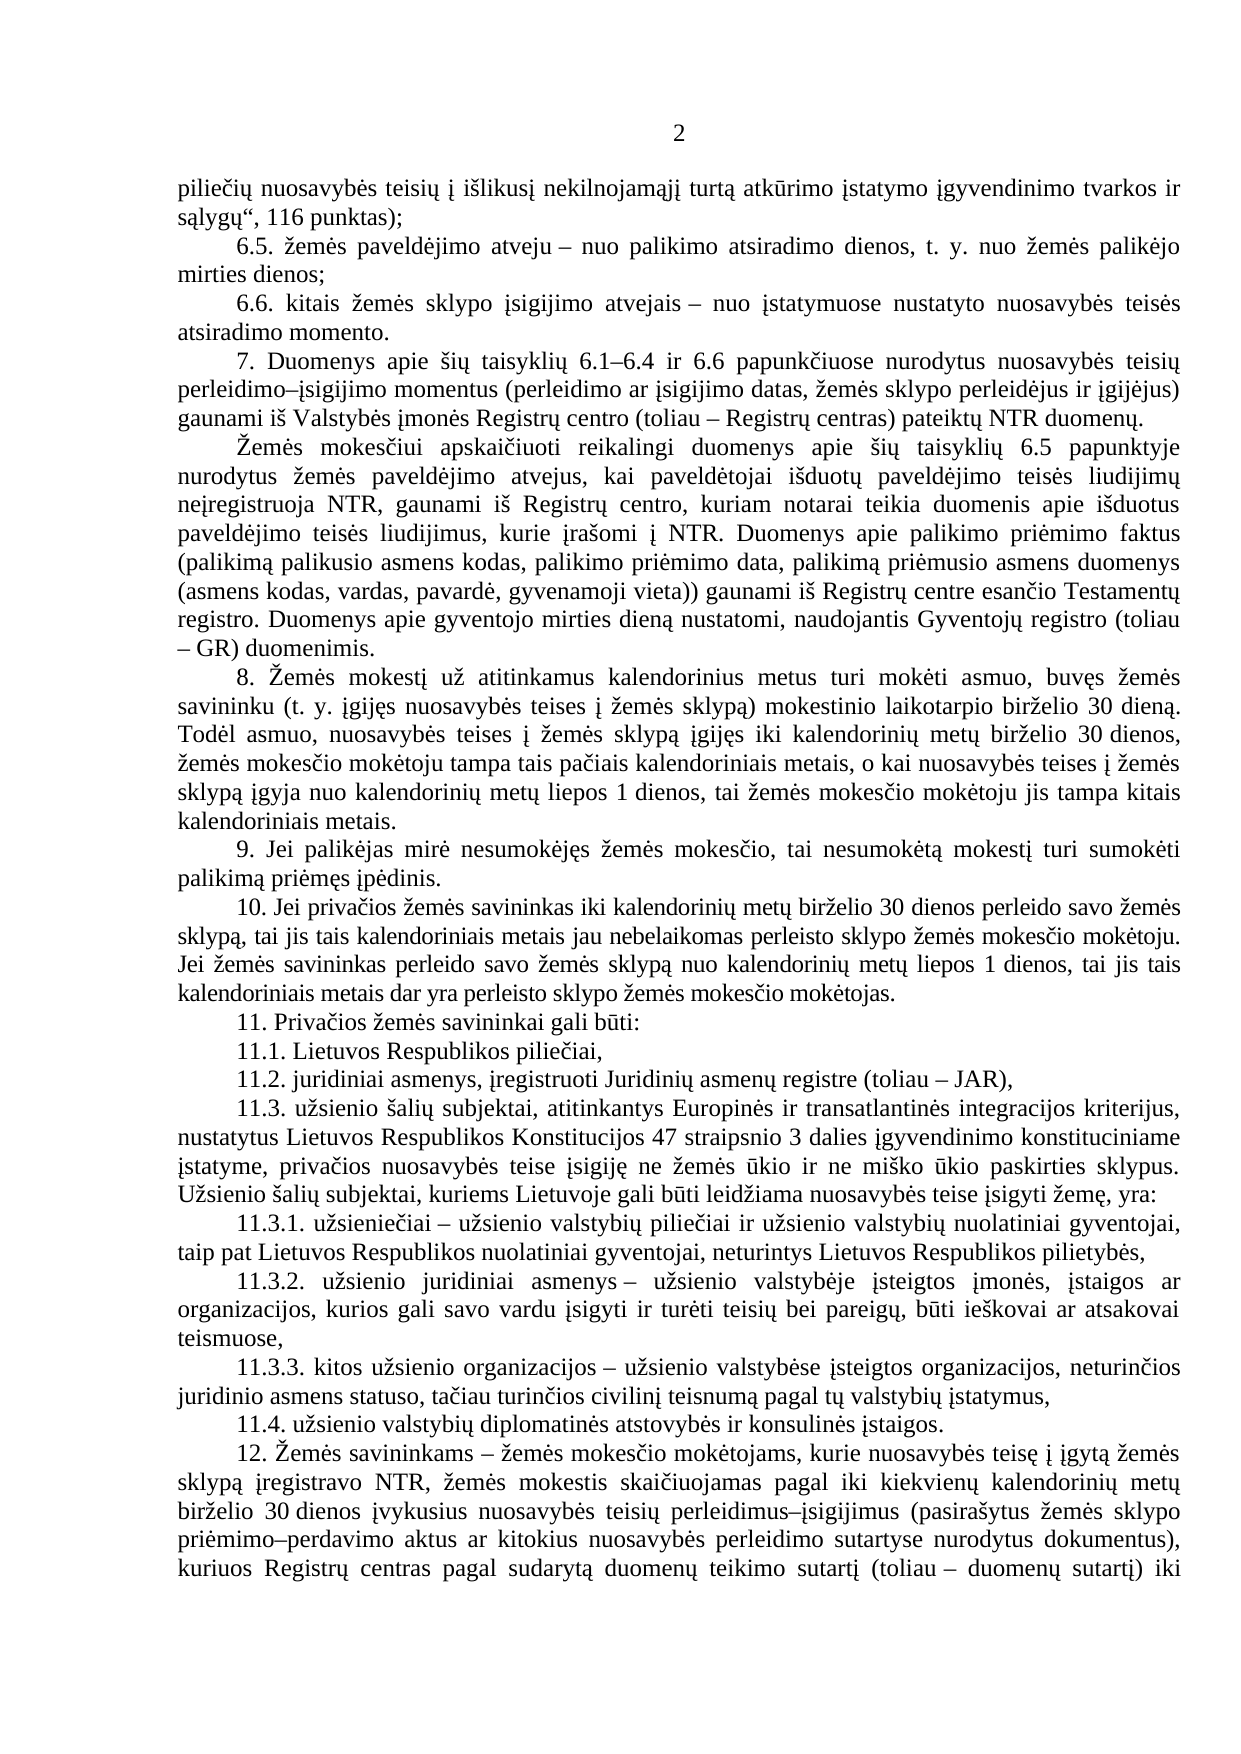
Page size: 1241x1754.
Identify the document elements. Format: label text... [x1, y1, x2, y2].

text 9. Jei palikėjas mirė nesumokėjęs žemės mokesčio, tai nesumokėtą mokestį turi sumokėti palikimą priėmęs įpėdinis. [177, 834, 1181, 892]
text 12. Žemės savininkams – žemės mokesčio mokėtojams, kurie nuosavybės teisę į įgytą žemės sklypą įregistravo NTR, žemės mokestis skaičiuojamas pagal iki kiekvienų kalendorinių metų birželio 30 dienos įvykusius nuosavybės teisių perleidimus–įsigijimus (pasirašytus žemės sklypo priėmimo–perdavimo aktus ar kitokius nuosavybės perleidimo sutartyse nurodytus dokumentus), kuriuos Registrų centras pagal sudarytą duomenų teikimo sutartį (toliau – duomenų sutartį) iki [177, 1438, 1181, 1582]
text 7. Duomenys apie šių taisyklių 6.1–6.4 ir 6.6 papunkčiuose nurodytus nuosavybės teisių perleidimo–įsigijimo momentus (perleidimo ar įsigijimo datas, žemės sklypo perleidėjus ir įgijėjus) gaunami iš Valstybės įmonės Registrų centro (toliau – Registrų centras) pateiktų NTR duomenų. [177, 346, 1181, 432]
text 11. Privačios žemės savininkai gali būti: [177, 1007, 1181, 1036]
text 11.3.2. užsienio juridiniai asmenys – užsienio valstybėje įsteigtos įmonės, įstaigos ar organizacijos, kurios gali savo vardu įsigyti ir turėti teisių bei pareigų, būti ieškovai ar atsakovai teismuose, [177, 1266, 1181, 1352]
text 11.1. Lietuvos Respublikos piliečiai, [177, 1036, 1181, 1064]
text 6.5. žemės paveldėjimo atveju – nuo palikimo atsiradimo dienos, t. y. nuo žemės palikėjo mirties dienos; [177, 231, 1181, 288]
text 11.3.3. kitos užsienio organizacijos – užsienio valstybėse įsteigtos organizacijos, neturinčios juridinio asmens statuso, tačiau turinčios civilinį teisnumą pagal tų valstybių įstatymus, [177, 1352, 1181, 1409]
text 8. Žemės mokestį už atitinkamus kalendorinius metus turi mokėti asmuo, buvęs žemės savininku (t. y. įgijęs nuosavybės teises į žemės sklypą) mokestinio laikotarpio birželio 30 dieną. Todėl asmuo, nuosavybės teises į žemės sklypą įgijęs iki kalendorinių metų birželio 30 dienos, žemės mokesčio mokėtoju tampa tais pačiais kalendoriniais metais, o kai nuosavybės teises į žemės sklypą įgyja nuo kalendorinių metų liepos 1 dienos, tai žemės mokesčio mokėtoju jis tampa kitais kalendoriniais metais. [177, 662, 1181, 834]
text 11.4. užsienio valstybių diplomatinės atstovybės ir konsulinės įstaigos. [177, 1409, 1181, 1438]
text 11.3. užsienio šalių subjektai, atitinkantys Europinės ir transatlantinės integracijos kriterijus, nustatytus Lietuvos Respublikos Konstitucijos 47 straipsnio 3 dalies įgyvendinimo konstituciniame įstatyme, privačios nuosavybės teise įsigiję ne žemės ūkio ir ne miško ūkio paskirties sklypus. Užsienio šalių subjektai, kuriems Lietuvoje gali būti leidžiama nuosavybės teise įsigyti žemę, yra: [177, 1093, 1181, 1208]
text 11.2. juridiniai asmenys, įregistruoti Juridinių asmenų registre (toliau – JAR), [177, 1064, 1181, 1093]
text Žemės mokesčiui apskaičiuoti reikalingi duomenys apie šių taisyklių 6.5 papunktyje nurodytus žemės paveldėjimo atvejus, kai paveldėtojai išduotų paveldėjimo teisės liudijimų neįregistruoja NTR, gaunami iš Registrų centro, kuriam notarai teikia duomenis apie išduotus paveldėjimo teisės liudijimus, kurie įrašomi į NTR. Duomenys apie palikimo priėmimo faktus (palikimą palikusio asmens kodas, palikimo priėmimo data, palikimą priėmusio asmens duomenys (asmens kodas, vardas, pavardė, gyvenamoji vieta)) gaunami iš Registrų centre esančio Testamentų registro. Duomenys apie gyventojo mirties dieną nustatomi, naudojantis Gyventojų registro (toliau – GR) duomenimis. [177, 432, 1181, 662]
text 6.6. kitais žemės sklypo įsigijimo atvejais – nuo įstatymuose nustatyto nuosavybės teisės atsiradimo momento. [177, 288, 1181, 346]
text 10. Jei privačios žemės savininkas iki kalendorinių metų birželio 30 dienos perleido savo žemės sklypą, tai jis tais kalendoriniais metais jau nebelaikomas perleisto sklypo žemės mokesčio mokėtoju. Jei žemės savininkas perleido savo žemės sklypą nuo kalendorinių metų liepos 1 dienos, tai jis tais kalendoriniais metais dar yra perleisto sklypo žemės mokesčio mokėtojas. [177, 892, 1181, 1007]
text piliečių nuosavybės teisių į išlikusį nekilnojamąjį turtą atkūrimo įstatymo įgyvendinimo tvarkos ir sąlygų“, 116 punktas); [177, 173, 1181, 231]
text 11.3.1. užsieniečiai – užsienio valstybių piliečiai ir užsienio valstybių nuolatiniai gyventojai, taip pat Lietuvos Respublikos nuolatiniai gyventojai, neturintys Lietuvos Respublikos pilietybės, [177, 1208, 1181, 1266]
